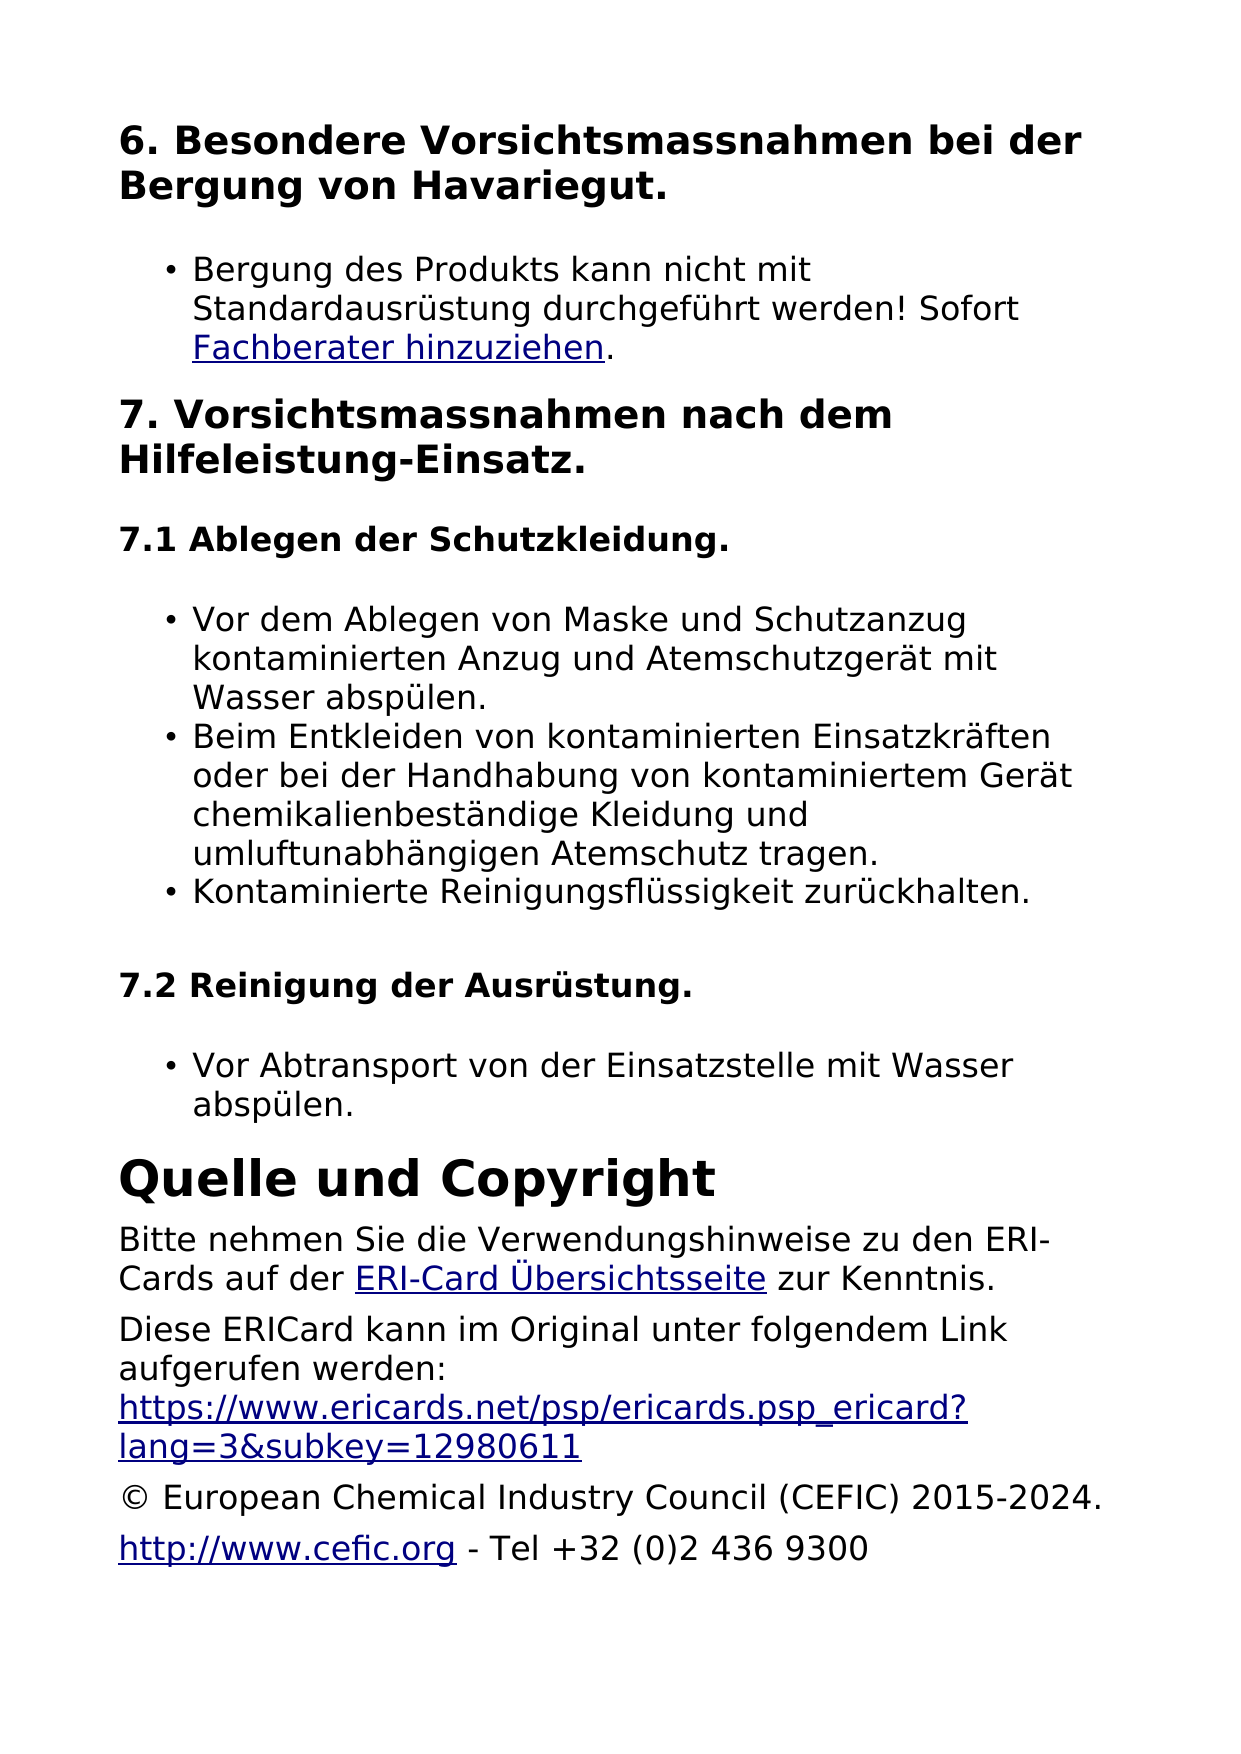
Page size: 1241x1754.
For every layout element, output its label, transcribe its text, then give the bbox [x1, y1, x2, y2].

subtitle 6. Besondere Vorsichtsmassnahmen bei der Bergung von Havariegut. [118, 118, 1122, 208]
list Vor Abtransport von der Einsatzstelle mit Wasser abspülen. [177, 1047, 1122, 1125]
list Vor dem Ablegen von Maske und Schutzanzug kontaminierten Anzug und Atemschutzgerät mit Wasser abspülen. [177, 601, 1122, 717]
list Beim Entkleiden von kontaminierten Einsatzkräften oder bei der Handhabung von kontaminiertem Gerät chemikalienbeständige Kleidung und umluftunabhängigen Atemschutz tragen. [177, 717, 1122, 873]
text Diese ERICard kann im Original unter folgendem Link aufgerufen werden: https://www.ericards.net/psp/ericards.psp_ericard?lang=3&subkey=12980611 [118, 1311, 1122, 1466]
text [118, 1581, 1122, 1620]
subtitle Quelle und Copyright [118, 1150, 1122, 1208]
subtitle 7.1 Ablegen der Schutzkleidung. [118, 520, 1122, 559]
text © European Chemical Industry Council (CEFIC) 2015-2024. [118, 1478, 1122, 1517]
list Bergung des Produkts kann nicht mit Standardausrüstung durchgeführt werden! Sofort Fachberater hinzuziehen. [177, 251, 1122, 367]
text http://www.cefic.org - Tel +32 (0)2 436 9300 [118, 1530, 1122, 1569]
list Kontaminierte Reinigungsflüssigkeit zurückhalten. [177, 873, 1122, 912]
subtitle 7.2 Reinigung der Ausrüstung. [118, 966, 1122, 1005]
text Bitte nehmen Sie die Verwendungshinweise zu den ERI-Cards auf der ERI-Card Übersichtsseite zur Kenntnis. [118, 1220, 1122, 1298]
subtitle 7. Vorsichtsmassnahmen nach dem Hilfeleistung-Einsatz. [118, 392, 1122, 482]
